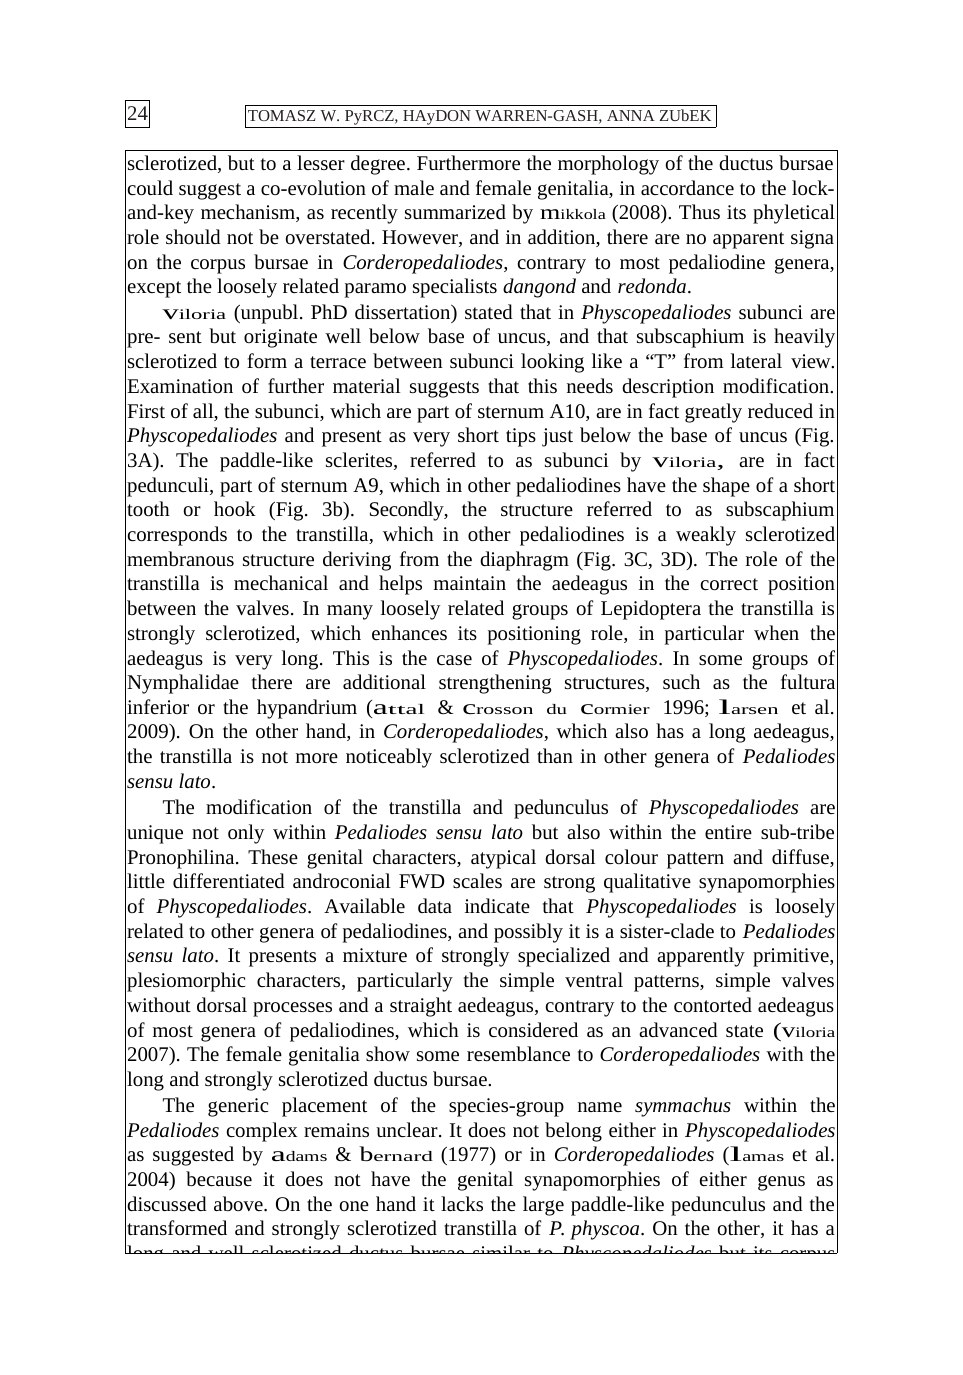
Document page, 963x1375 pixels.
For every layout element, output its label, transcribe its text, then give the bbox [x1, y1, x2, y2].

text viloria (unpubl. PhD dissertation) stated that in Physcopedaliodes subunci are pre- sent but originate well below base of uncus, and that subscaphium is heavily sclerotized to form a terrace between subunci looking like a “T” from lateral view. Examination of further material suggests that this needs description modification. First of all, the subunci, which are part of sternum A10, are in fact greatly reduced in Physcopedaliodes and present as very short tips just below the base of uncus (Fig. 3A). The paddle-like sclerites, referred to as subunci by viloria, are in fact pedunculi, part of sternum A9, which in other pedaliodines have the shape of a short tooth or hook (Fig. 3b). Secondly, the structure referred to as subscaphium corresponds to the transtilla, which in other pedaliodines is a weakly sclerotized membranous structure deriving from the diaphragm (Fig. 3C, 3D). The role of the transtilla is mechanical and helps maintain the aedeagus in the correct position between the valves. In many loosely related groups of Lepidoptera the transtilla is strongly sclerotized, which enhances its positioning role, in particular when the aedeagus is very long. This is the case of Physcopedaliodes. In some groups of Nymphalidae there are additional strengthening structures, such as the fultura inferior or the hypandrium (attal & crosson du cormier 1996; larsen et al. 2009). On the other hand, in Corderopedaliodes, which also has a long aedeagus, the transtilla is not more noticeably sclerotized than in other genera of Pedaliodes sensu lato. [127, 300, 835, 793]
text TOMASZ W. PyRCZ, HAyDON WARREN-GASH, ANNA ZUbEK [248, 106, 716, 125]
text The generic placement of the species-group name symmachus within the Pedaliodes complex remains unclear. It does not belong either in Physcopedaliodes as suggested by adams & bernard (1977) or in Corderopedaliodes (lamas et al. 2004) because it does not have the genital synapomorphies of either genus as discussed above. On the one hand it lacks the large paddle-like pedunculus and the transformed and strongly sclerotized transtilla of P. physcoa. On the other, it has a long and well sclerotized ductus bursae similar to Physcopedaliodes but its corpus bursae has very long and prominent signa. We therefore transfer back the species group name symmacus to the [127, 1093, 835, 1252]
text 24 [127, 101, 149, 125]
text The modification of the transtilla and pedunculus of Physcopedaliodes are unique not only within Pedaliodes sensu lato but also within the entire sub-tribe Pronophilina. These genital characters, atypical dorsal colour pattern and diffuse, little differentiated androconial FWD scales are strong qualitative synapomorphies of Physcopedaliodes. Available data indicate that Physcopedaliodes is loosely related to other genera of pedaliodines, and possibly it is a sister-clade to Pedaliodes sensu lato. It presents a mixture of strongly specialized and apparently primitive, plesiomorphic characters, particularly the simple ventral patterns, simple valves without dorsal processes and a straight aedeagus, contrary to the contorted aedeagus of most genera of pedaliodines, which is considered as an advanced state (viloria 2007). The female genitalia show some resemblance to Corderopedaliodes with the long and strongly sclerotized ductus bursae. [127, 795, 835, 1091]
text sclerotized, but to a lesser degree. Furthermore the morphology of the ductus bursae could suggest a co-evolution of male and female genitalia, in accordance to the lock- and-key mechanism, as recently summarized by mikkola (2008). Thus its phyletical role should not be overstated. However, and in addition, there are no apparent signa on the corpus bursae in Corderopedaliodes, contrary to most pedaliodine genera, except the loosely related paramo specialists dangond and redonda. [127, 151, 835, 298]
